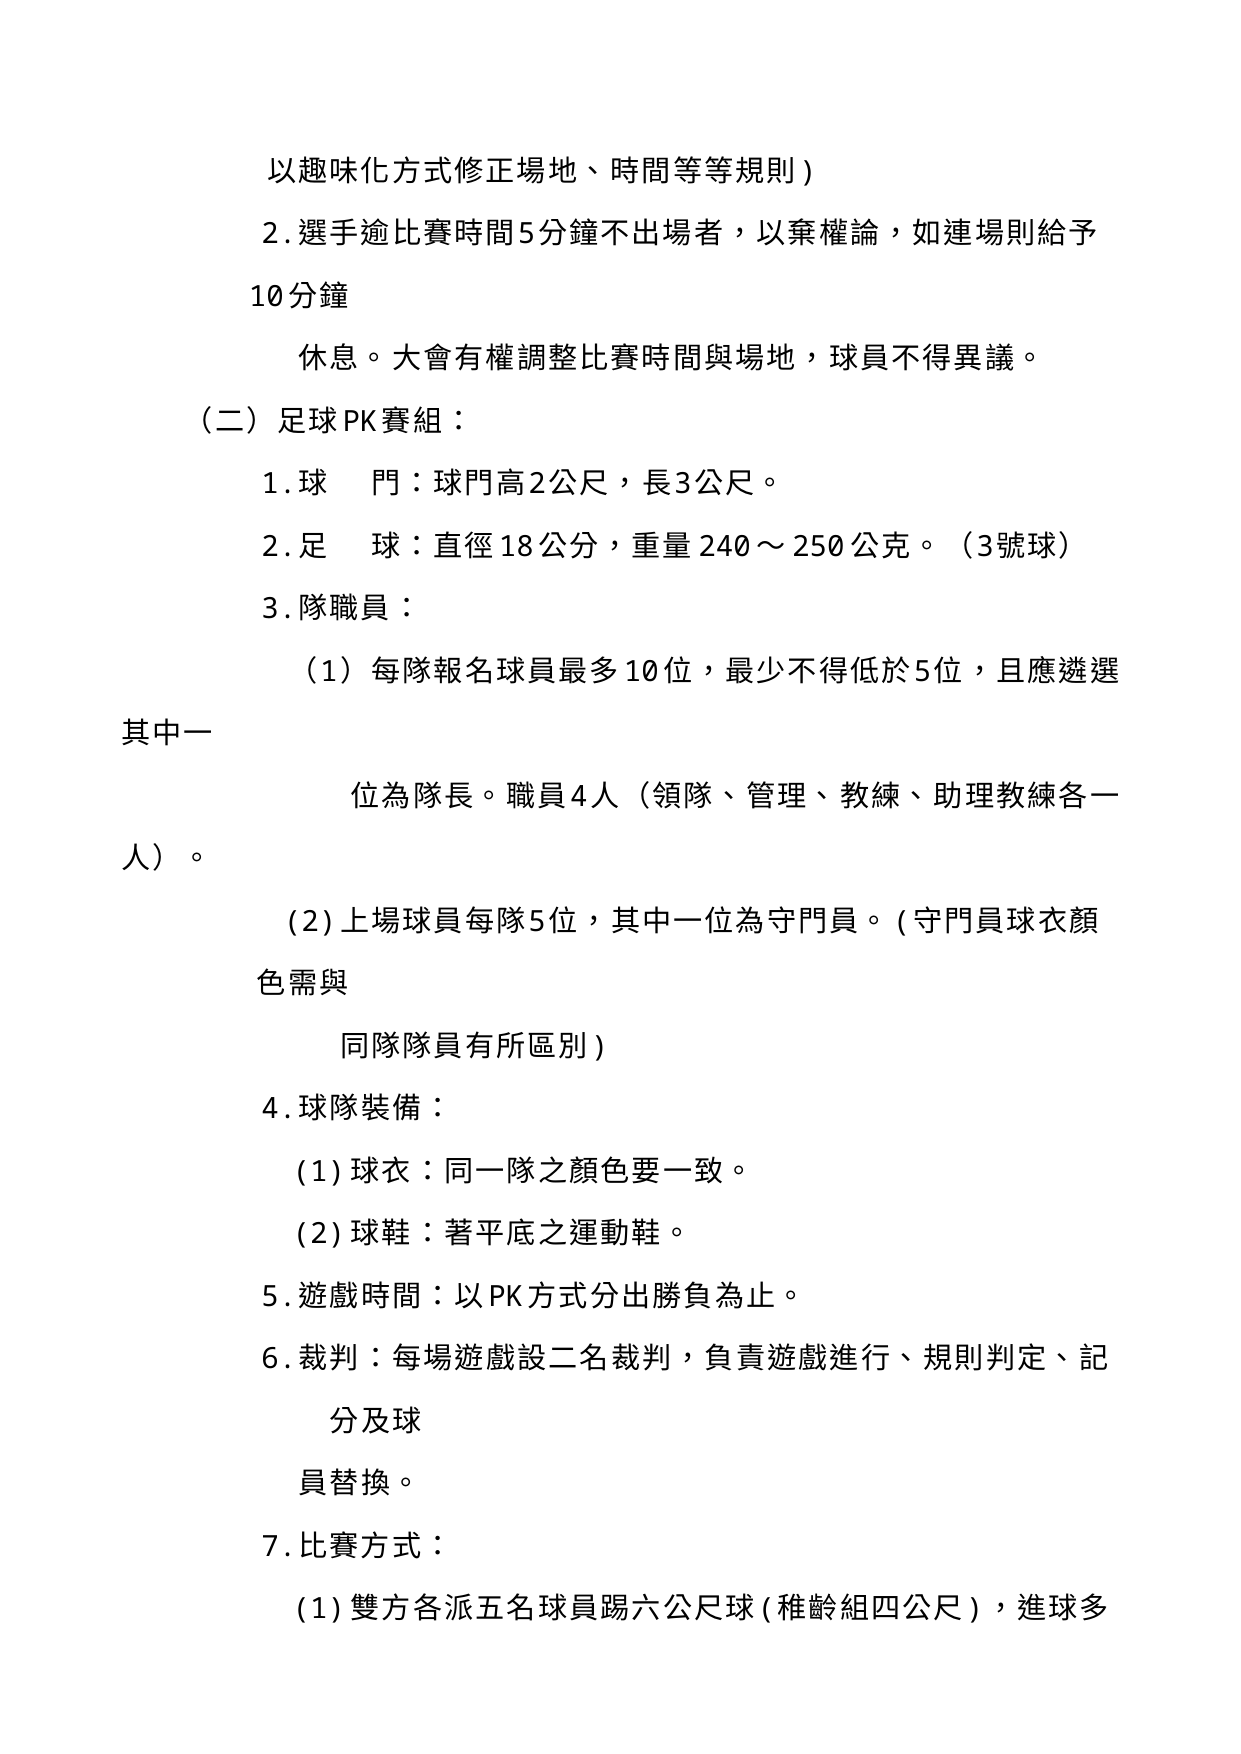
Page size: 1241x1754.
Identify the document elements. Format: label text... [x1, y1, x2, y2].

text 2.選手逾比賽時間5分鐘不出場者，以棄權論，如連場則給予10分鐘 [120, 189, 1120, 314]
text 位為隊長。職員4人（領隊、管理、教練、助理教練各一人）。 [120, 752, 1120, 877]
text 休息。大會有權調整比賽時間與場地，球員不得異議。 [120, 314, 1120, 377]
text 4.球隊裝備： [120, 1064, 1120, 1127]
text （1）每隊報名球員最多10位，最少不得低於5位，且應遴選其中一 [120, 627, 1120, 752]
text 7.比賽方式： [120, 1502, 1120, 1564]
text 同隊隊員有所區別) [190, 1002, 1120, 1064]
text 1.球 門：球門高2公尺，長3公尺。 [120, 439, 1120, 502]
text (1)雙方各派五名球員踢六公尺球(稚齡組四公尺)，進球多 [178, 1564, 1120, 1627]
text (1)球衣：同一隊之顏色要一致。 [176, 1127, 1120, 1189]
text 3.隊職員： [120, 564, 1120, 627]
text （二）足球PK賽組： [120, 377, 1120, 439]
text 6.裁判：每場遊戲設二名裁判，負責遊戲進行、規則判定、記分及球 [120, 1314, 1120, 1439]
text (2)球鞋：著平底之運動鞋。 [176, 1189, 1120, 1252]
text (2)上場球員每隊5位，其中一位為守門員。(守門員球衣顏色需與 [190, 877, 1120, 1002]
text 員替換。 [120, 1439, 1120, 1502]
text 2.足 球：直徑18公分，重量240～250公克。（3號球） [120, 502, 1120, 564]
text 以趣味化方式修正場地、時間等等規則) [220, 127, 1118, 189]
text 5.遊戲時間：以PK方式分出勝負為止。 [120, 1252, 1120, 1314]
